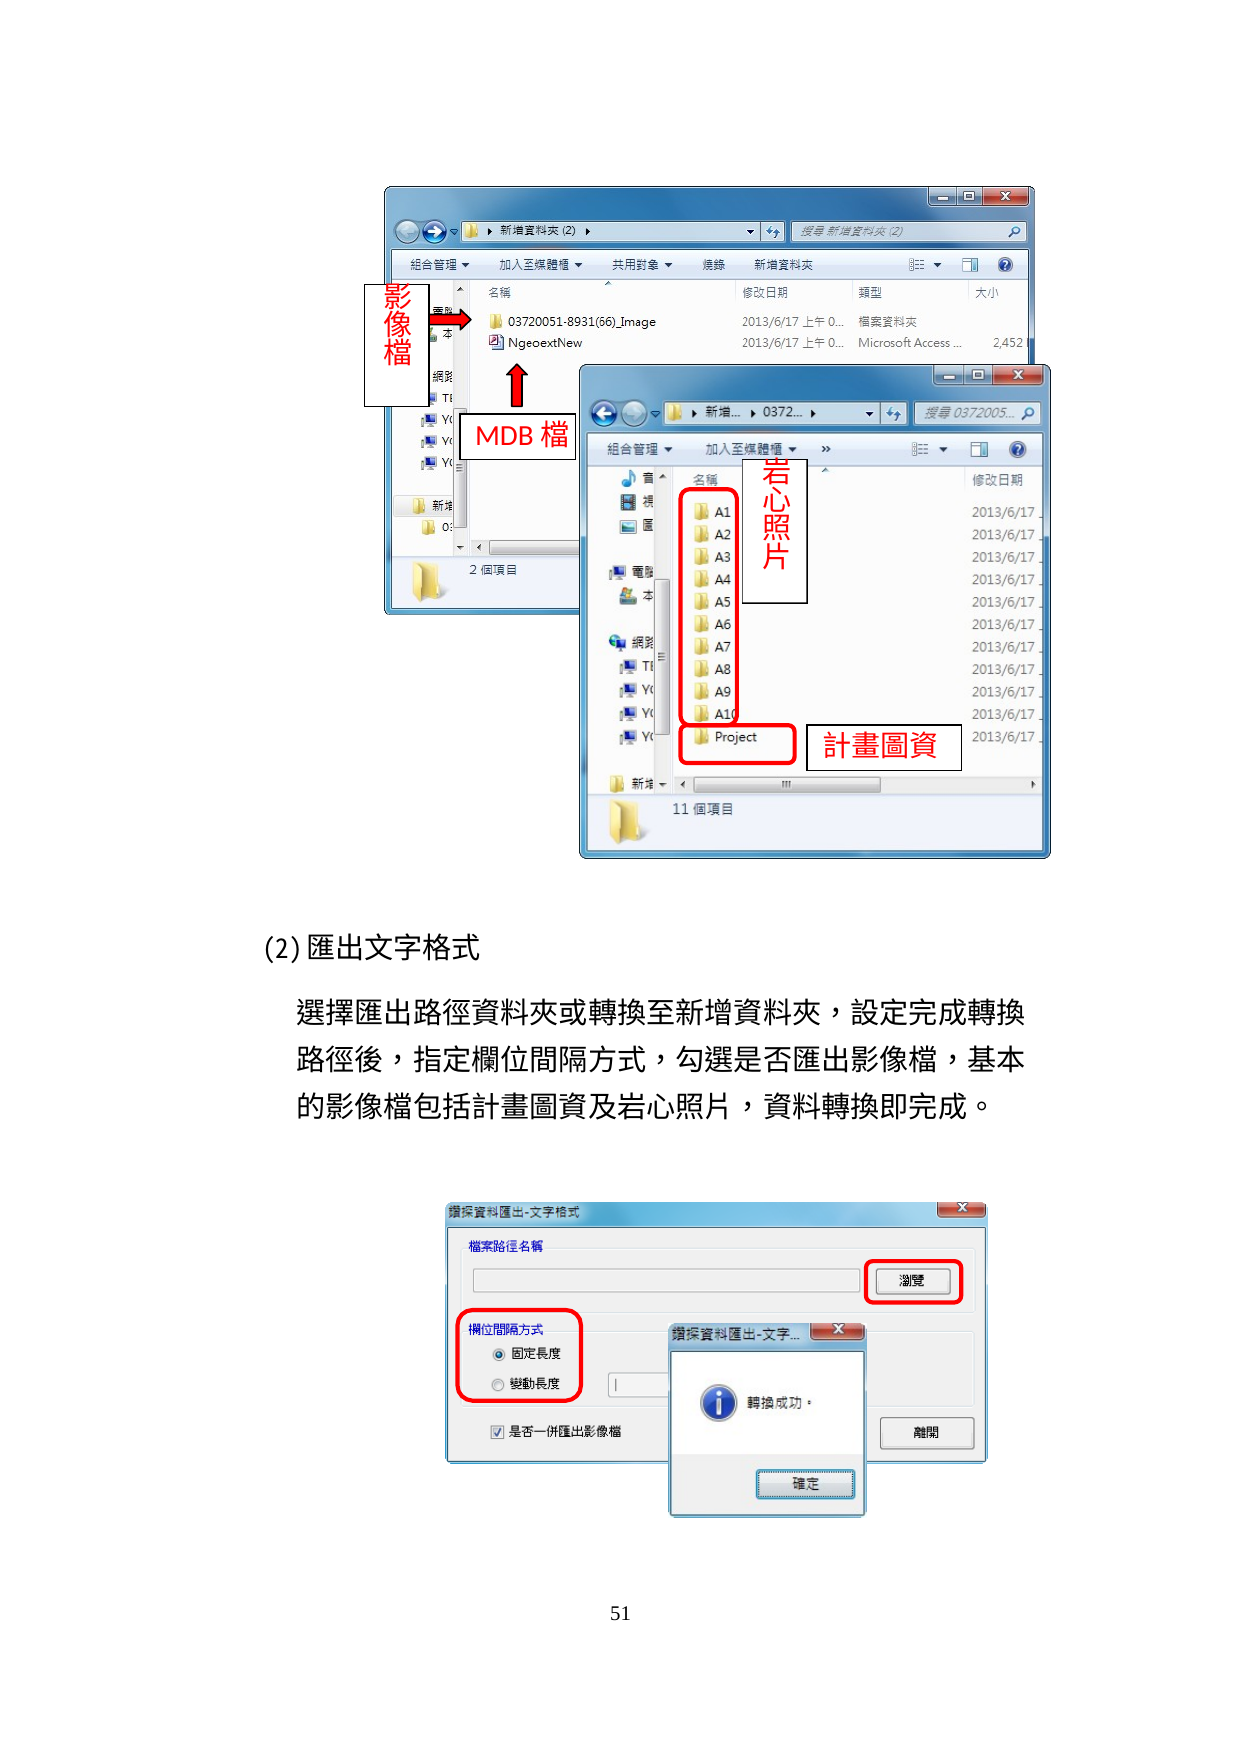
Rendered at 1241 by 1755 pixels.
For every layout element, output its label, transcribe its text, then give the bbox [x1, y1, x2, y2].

picture [445, 1202, 988, 1518]
text 選擇匯出路徑資料夾或轉換至新增資料夾，設定完成轉換路徑後，指定欄位間隔方式，勾選是否匯出影像檔，基本的影像檔包括計畫圖資及岩心照片，資料轉換即完成。 [296, 990, 1026, 1126]
picture [384, 186, 1051, 859]
list 匯出文字格式 [262, 924, 1159, 967]
